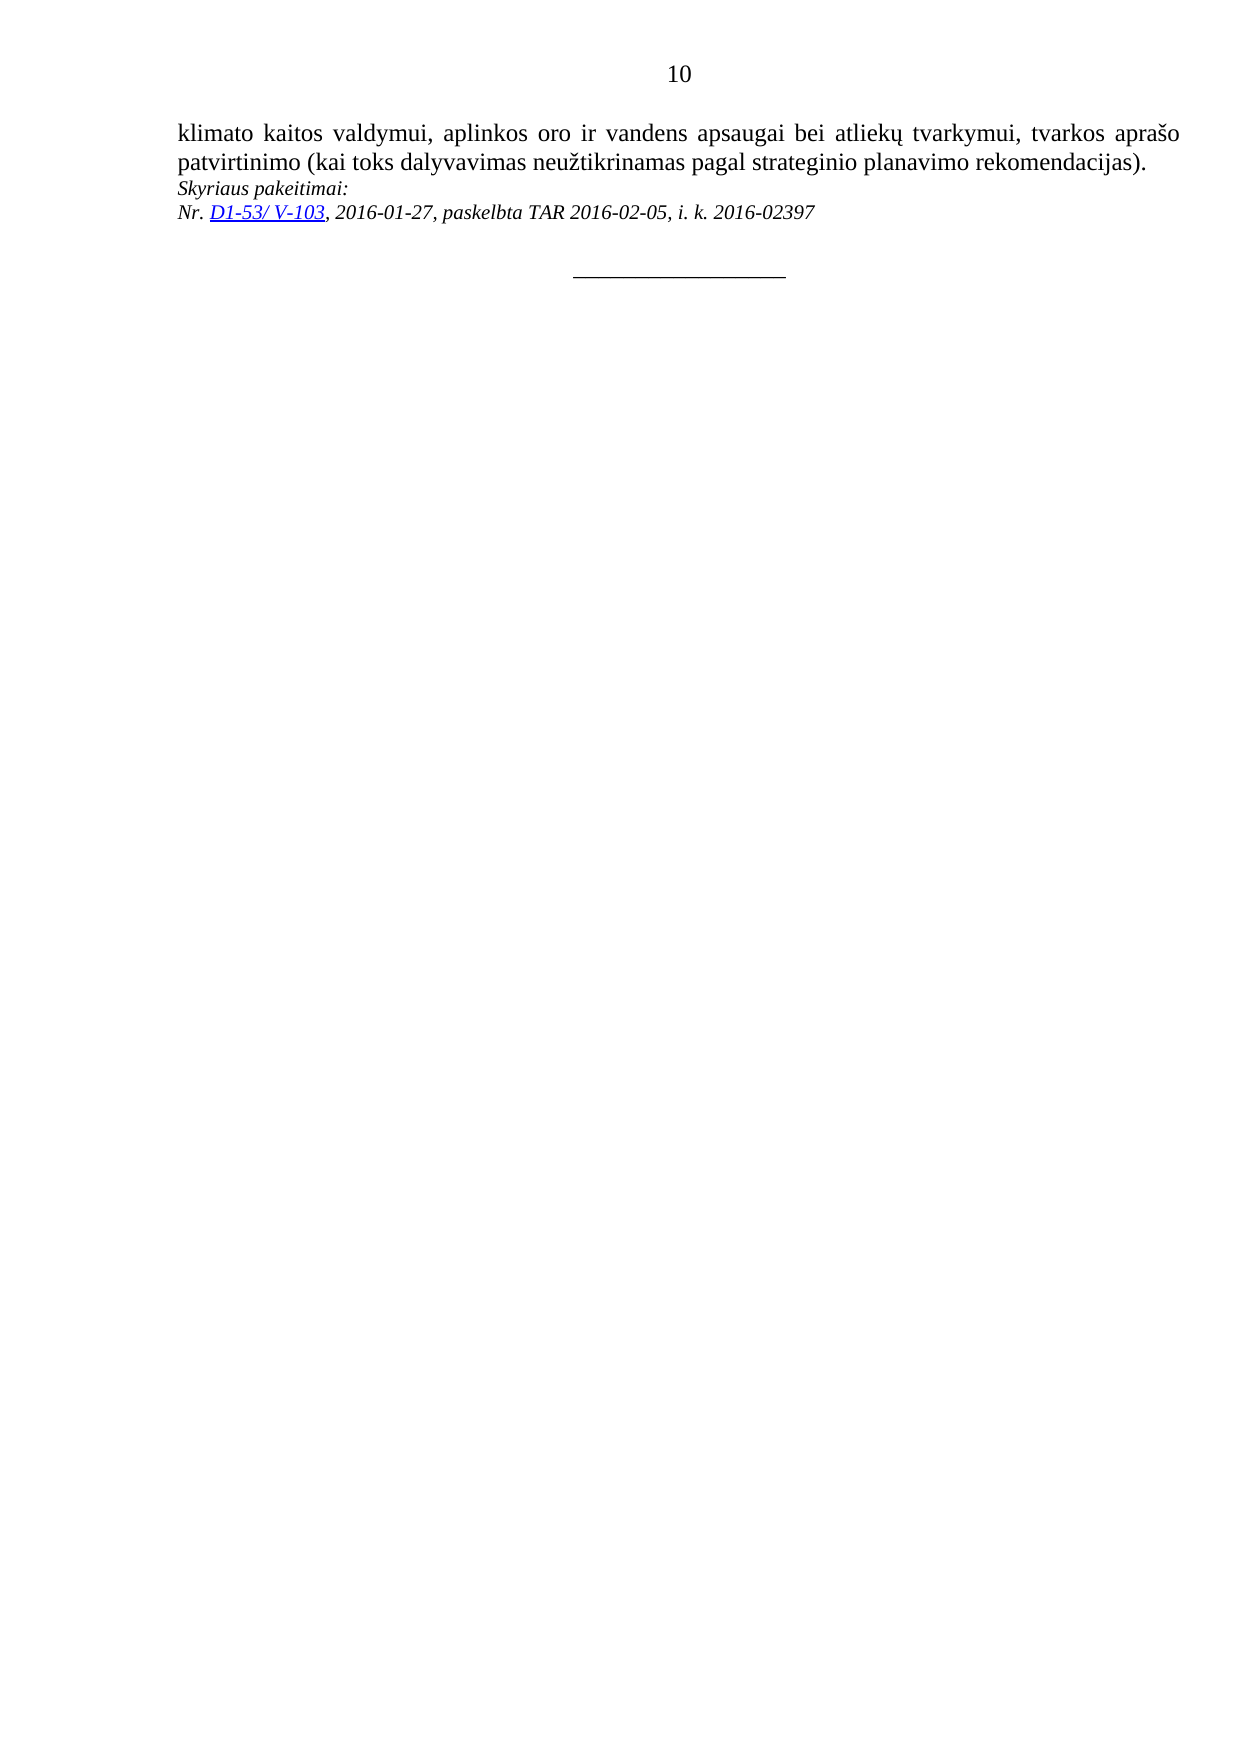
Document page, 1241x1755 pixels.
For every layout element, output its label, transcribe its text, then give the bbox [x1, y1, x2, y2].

text Skyriaus pakeitimai: [177, 176, 1181, 200]
text Nr. D1-53/ V-103, 2016-01-27, paskelbta TAR 2016-02-05, i. k. 2016-02397 [177, 200, 1181, 224]
text klimato kaitos valdymui, aplinkos oro ir vandens apsaugai bei atliekų tvarkymui, tvarkos aprašo patvirtinimo (kai toks dalyvavimas neužtikrinamas pagal strateginio planavimo rekomendacijas). [177, 118, 1181, 176]
text _________________ [177, 252, 1181, 281]
